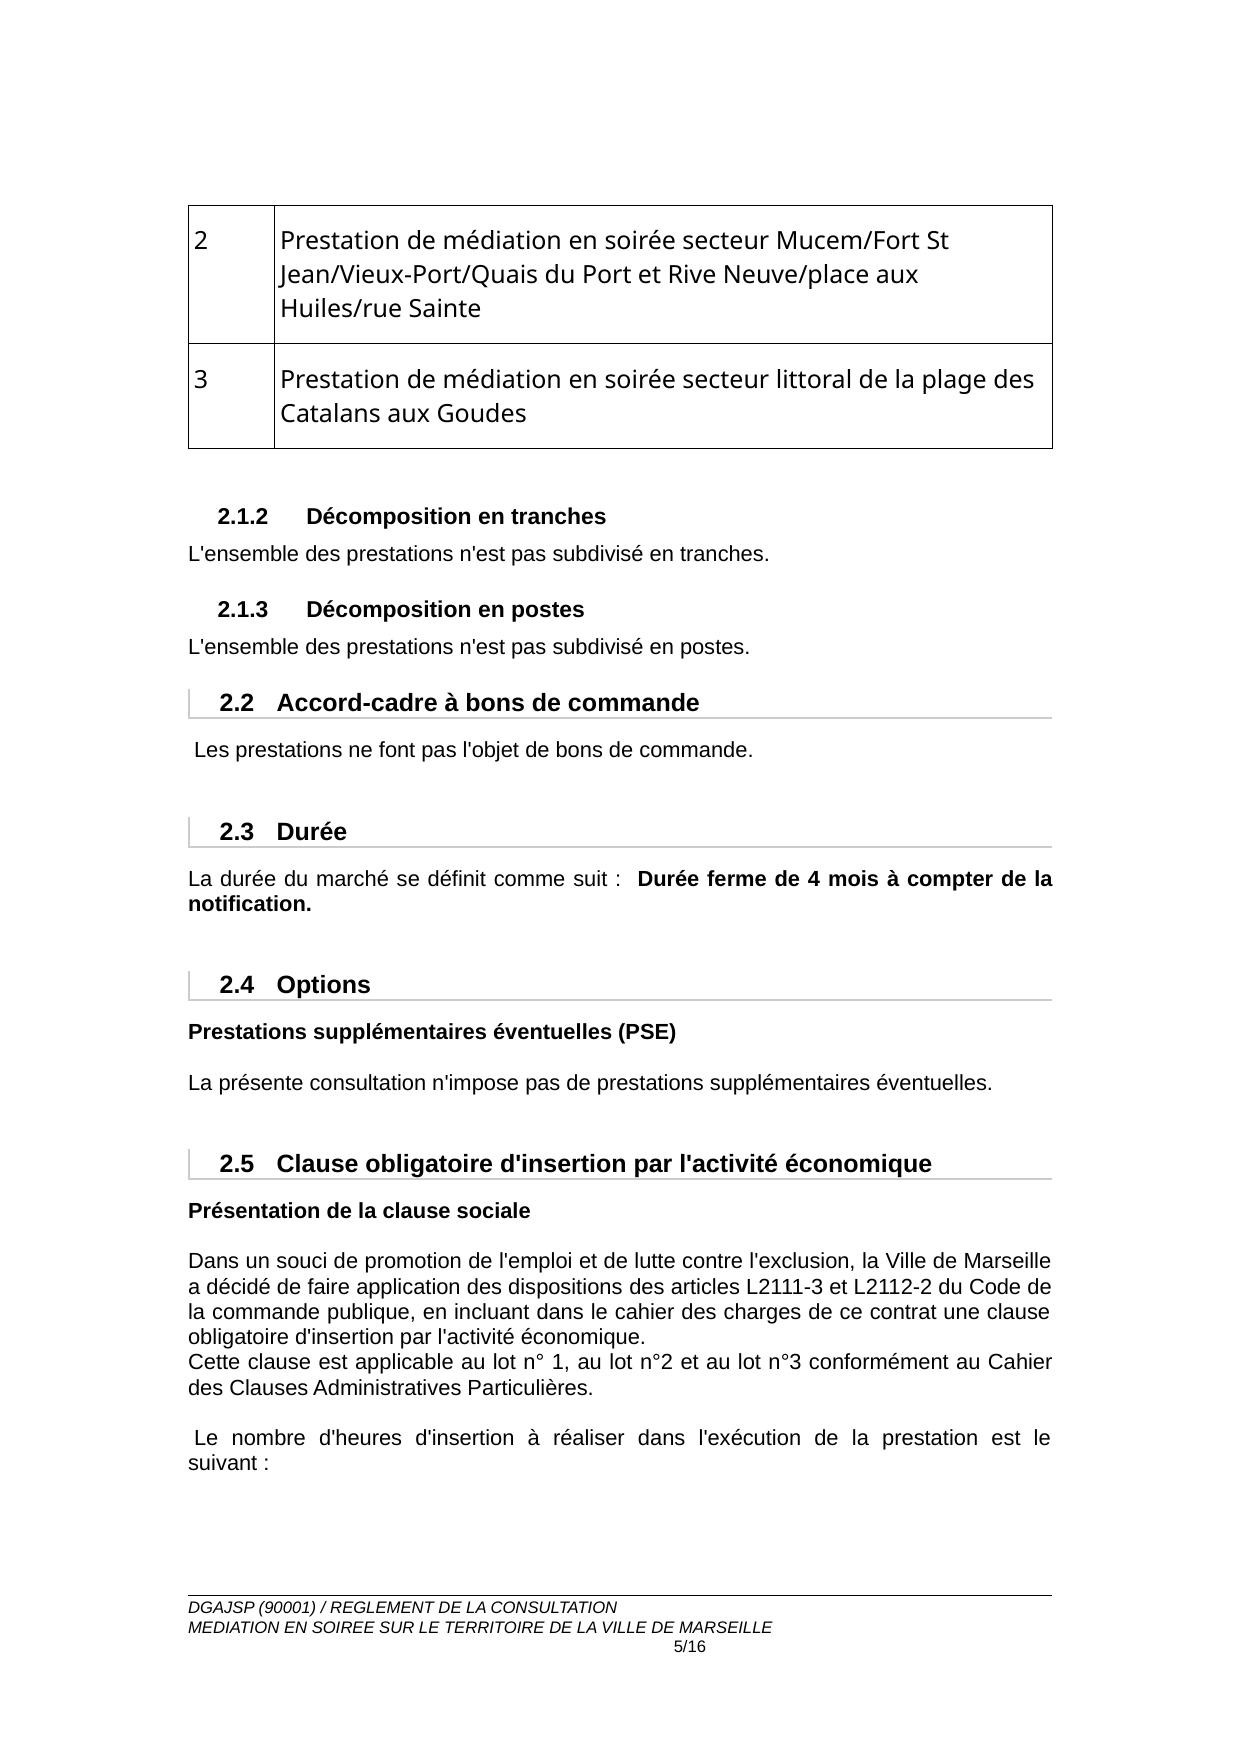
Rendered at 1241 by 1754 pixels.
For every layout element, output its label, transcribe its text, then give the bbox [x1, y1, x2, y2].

subtitle Clause obligatoire d'insertion par l'activité économique [190, 1149, 1052, 1178]
table_cell Prestation de médiation en soirée secteur littoral de la plage des Catalans aux Goudes [275, 344, 1052, 448]
text L'ensemble des prestations n'est pas subdivisé en postes. [188, 634, 1052, 659]
table_cell 3 [189, 344, 274, 448]
text Prestations supplémentaires éventuelles (PSE) [188, 1019, 1052, 1044]
subtitle Décomposition en postes [188, 596, 1052, 622]
text Le nombre d'heures d'insertion à réaliser dans l'exécution de la prestation est le suivant : [188, 1425, 1052, 1475]
subtitle Accord-cadre à bons de commande [188, 688, 1052, 717]
subtitle Décomposition en tranches [188, 503, 1052, 529]
table_cell 2 [189, 206, 274, 343]
text Dans un souci de promotion de l'emploi et de lutte contre l'exclusion, la Ville de Marseille a décidé de faire application des dispositions des articles L2111-3 et L2112-2 du Code de la commande publique, en incluant dans le cahier des charges de ce contrat une clause obligatoire d'insertion par l'activité économique. [188, 1248, 1052, 1349]
text Présentation de la clause sociale [188, 1198, 1052, 1223]
text Les prestations ne font pas l'objet de bons de commande. [188, 737, 1052, 762]
text La présente consultation n'impose pas de prestations supplémentaires éventuelles. [188, 1069, 1052, 1095]
text L'ensemble des prestations n'est pas subdivisé en tranches. [188, 541, 1052, 566]
subtitle Options [190, 971, 1052, 999]
text Cette clause est applicable au lot n° 1, au lot n°2 et au lot n°3 conformément au Cahier des Clauses Administratives Particulières. [188, 1349, 1052, 1399]
table_cell Prestation de médiation en soirée secteur Mucem/Fort St Jean/Vieux-Port/Quais du Port et Rive Neuve/place aux Huiles/rue Sainte [275, 206, 1052, 343]
text La durée du marché se définit comme suit : Durée ferme de 4 mois à compter de la notification. [188, 865, 1052, 916]
subtitle Durée [190, 817, 1052, 846]
